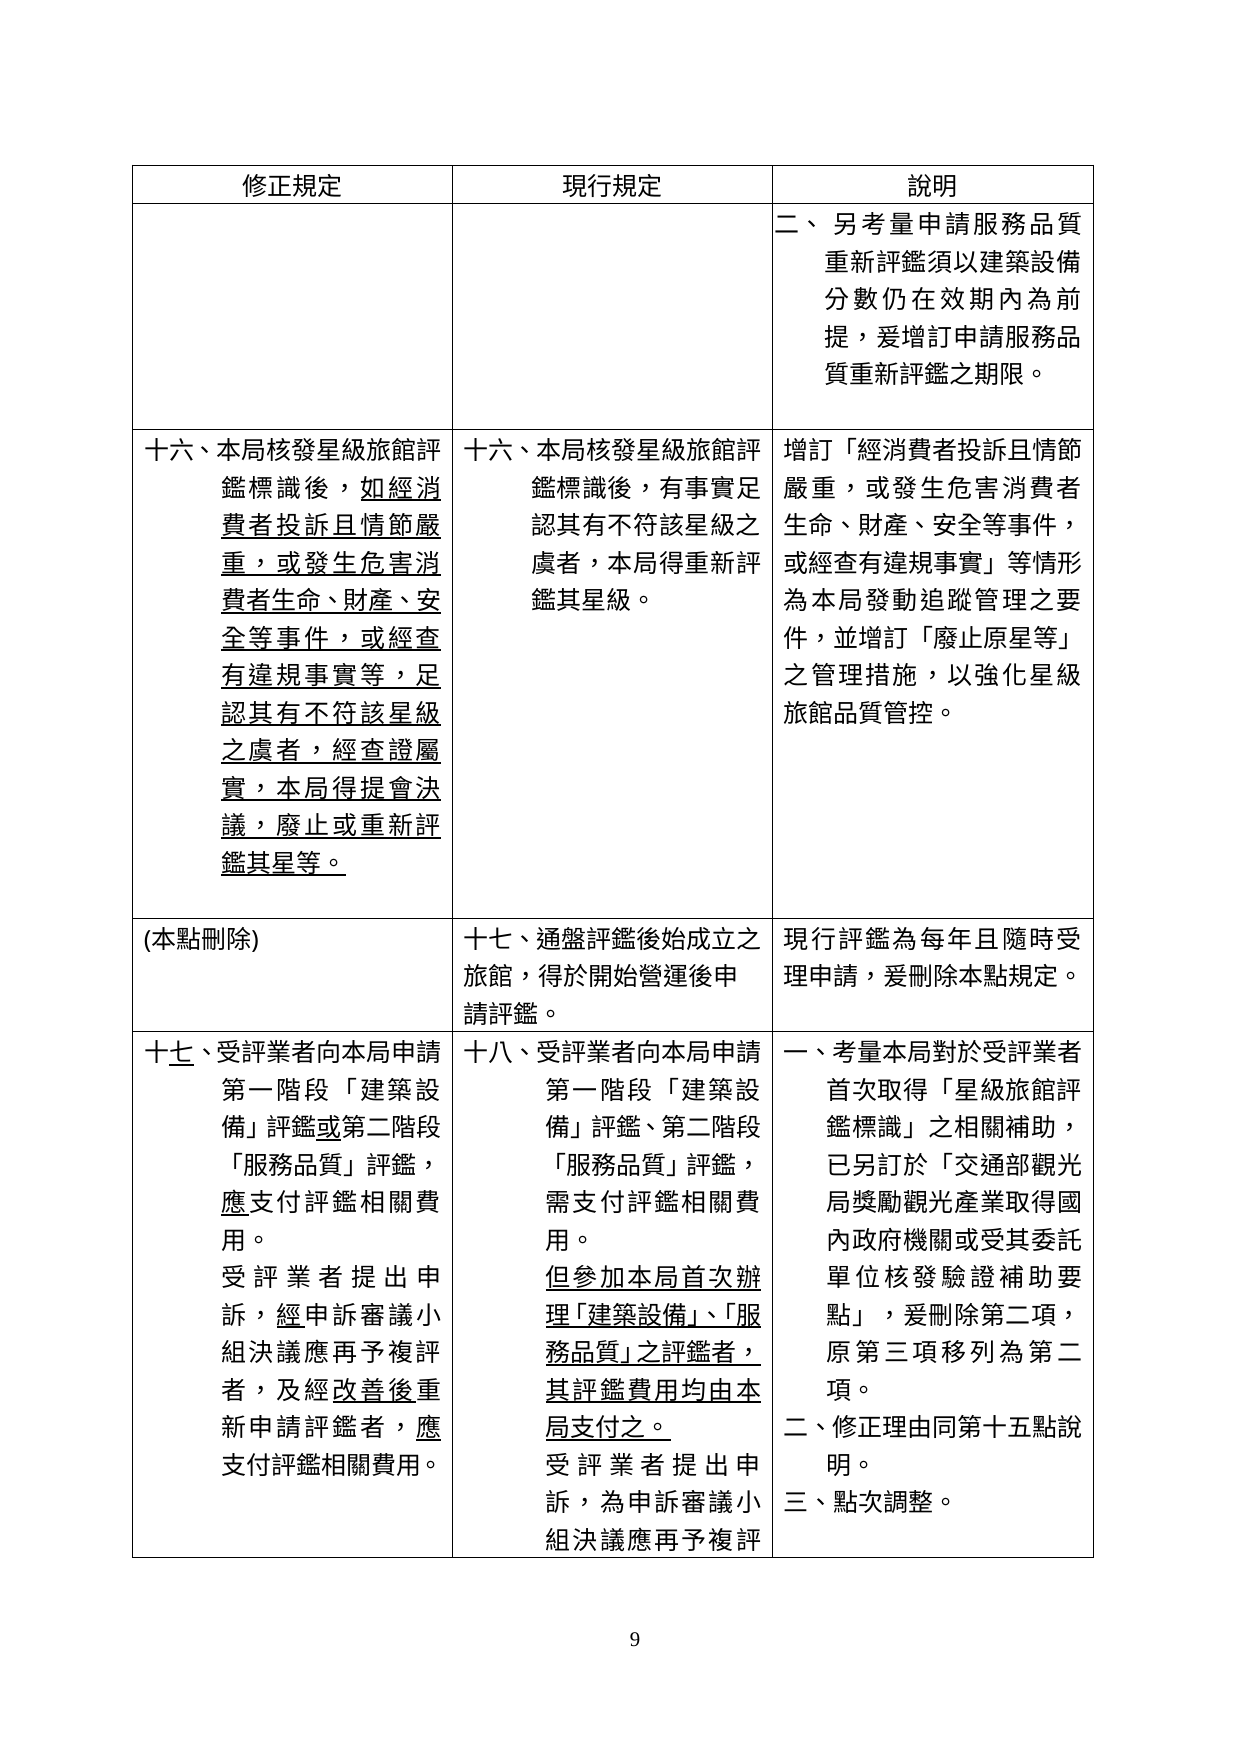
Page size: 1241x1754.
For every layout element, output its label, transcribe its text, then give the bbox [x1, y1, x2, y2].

table_header 現行規定 [453, 166, 772, 203]
table_cell (本點刪除) [133, 919, 452, 1031]
table_cell 增訂「經消費者投訴且情節嚴重，或發生危害消費者生命、財產、安全等事件，或經查有違規事實」等情形為本局發動追蹤管理之要件，並增訂「廢止原星等」之管理措施，以強化星級旅館品質管控。 [773, 430, 1093, 918]
table_header 修正規定 [133, 166, 452, 203]
table_cell [453, 204, 772, 429]
table_cell 考量申請重新評鑑係業者自行付費，且為鼓勵業者提升旅館品質，爰刪除須於一年內改善始得申請重新評鑑之限制；又申請重新評鑑不以建築設備為限，爰修正第一項。 另考量申請服務品質重新評鑑須以建築設備分數仍在效期內為前提，爰增訂申請服務品質重新評鑑之期限。 [773, 204, 1093, 429]
table_cell 十七、受評業者向本局申請第一階段「建築設備」評鑑或第二階段「服務品質」評鑑，應支付評鑑相關費用。 受評業者提出申訴，經申訴審議小組決議應再予複評者，及經改善後重新申請評鑑者，應支付評鑑相關費用。 [133, 1032, 452, 1557]
table_cell 十八、受評業者向本局申請第一階段「建築設備」評鑑、第二階段「服務品質」評鑑，需支付評鑑相關費用。 但參加本局首次辦理「建築設備」、「服務品質」之評鑑者，其評鑑費用均由本局支付之。 受評業者提出申訴，為申訴審議小組決議應再予複評 [453, 1032, 772, 1557]
table_cell 十七、通盤評鑑後始成立之旅館，得於開始營運後申請評鑑。 [453, 919, 772, 1031]
table_cell 現行評鑑為每年且隨時受理申請，爰刪除本點規定。 [773, 919, 1093, 1031]
table_cell [133, 204, 452, 429]
table_cell 一、考量本局對於受評業者首次取得「星級旅館評鑑標識」之相關補助，已另訂於「交通部觀光局獎勵觀光產業取得國內政府機關或受其委託單位核發驗證補助要點」，爰刪除第二項，原第三項移列為第二項。 二、修正理由同第十五點說明。 三、點次調整。 [773, 1032, 1093, 1557]
table_header 說明 [773, 166, 1093, 203]
table_cell 十六、本局核發星級旅館評鑑標識後，如經消費者投訴且情節嚴重，或發生危害消費者生命、財產、安全等事件，或經查有違規事實等，足認其有不符該星級之虞者，經查證屬實，本局得提會決議，廢止或重新評鑑其星等。 [133, 430, 452, 918]
table_cell 十六、本局核發星級旅館評鑑標識後，有事實足認其有不符該星級之虞者，本局得重新評鑑其星級。 [453, 430, 772, 918]
